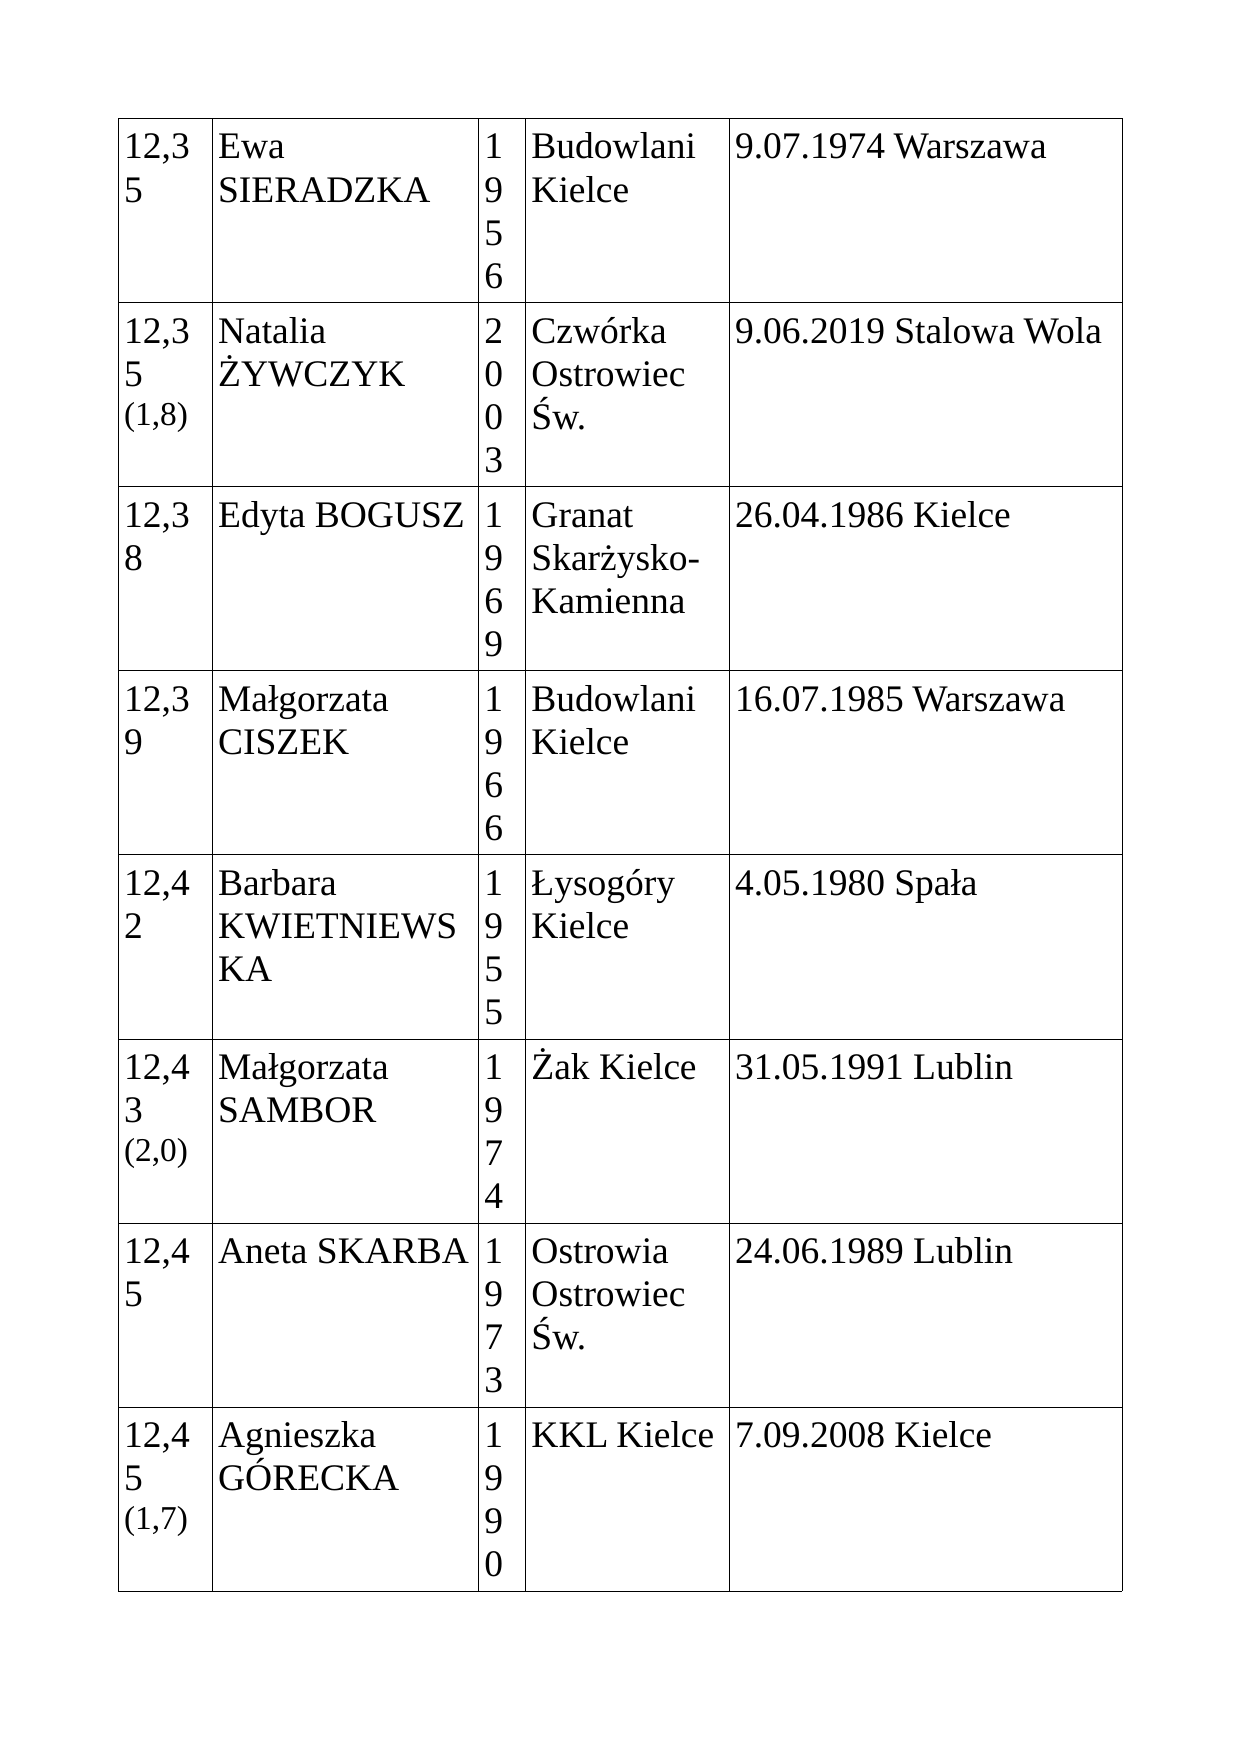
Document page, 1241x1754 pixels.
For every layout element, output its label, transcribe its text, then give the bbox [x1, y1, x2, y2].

table_cell 1990 [479, 1408, 525, 1591]
table_cell Żak Kielce [526, 1040, 729, 1222]
table_cell Aneta SKARBA [213, 1224, 478, 1407]
table_cell Ewa SIERADZKA [213, 119, 478, 302]
table_cell Budowlani Kielce [526, 119, 729, 302]
table_cell Budowlani Kielce [526, 671, 729, 854]
table_cell 4.05.1980 Spała [730, 855, 1122, 1038]
table_cell 9.07.1974 Warszawa [730, 119, 1122, 302]
table_cell Agnieszka GÓRECKA [213, 1408, 478, 1591]
table_cell Małgorzata CISZEK [213, 671, 478, 854]
table_cell Barbara KWIETNIEWSKA [213, 855, 478, 1038]
table_cell Czwórka Ostrowiec Św. [526, 303, 729, 486]
table_cell Natalia ŻYWCZYK [213, 303, 478, 486]
table_cell 7.09.2008 Kielce [730, 1408, 1122, 1591]
table_cell 1966 [479, 671, 525, 854]
table_cell 1969 [479, 487, 525, 670]
table_cell 12,35 [119, 119, 212, 302]
table_cell Łysogóry Kielce [526, 855, 729, 1038]
table_cell 9.06.2019 Stalowa Wola [730, 303, 1122, 486]
table_cell 12,35 (1,8) [119, 303, 212, 486]
table_cell Edyta BOGUSZ [213, 487, 478, 670]
table_cell 31.05.1991 Lublin [730, 1040, 1122, 1222]
table_cell 12,38 [119, 487, 212, 670]
table_cell 1956 [479, 119, 525, 302]
table_cell Granat Skarżysko-Kamienna [526, 487, 729, 670]
table_cell 12,39 [119, 671, 212, 854]
table_cell 1955 [479, 855, 525, 1038]
table_cell 1974 [479, 1040, 525, 1222]
table_cell 2003 [479, 303, 525, 486]
table_cell 26.04.1986 Kielce [730, 487, 1122, 670]
table_cell 12,45 [119, 1224, 212, 1407]
table_cell 12,42 [119, 855, 212, 1038]
table_cell 12,45 (1,7) [119, 1408, 212, 1591]
table_cell 24.06.1989 Lublin [730, 1224, 1122, 1407]
table_cell Ostrowia Ostrowiec Św. [526, 1224, 729, 1407]
table_cell 12,43 (2,0) [119, 1040, 212, 1222]
table_cell 16.07.1985 Warszawa [730, 671, 1122, 854]
table_cell 1973 [479, 1224, 525, 1407]
table_cell KKL Kielce [526, 1408, 729, 1591]
table_cell Małgorzata SAMBOR [213, 1040, 478, 1222]
